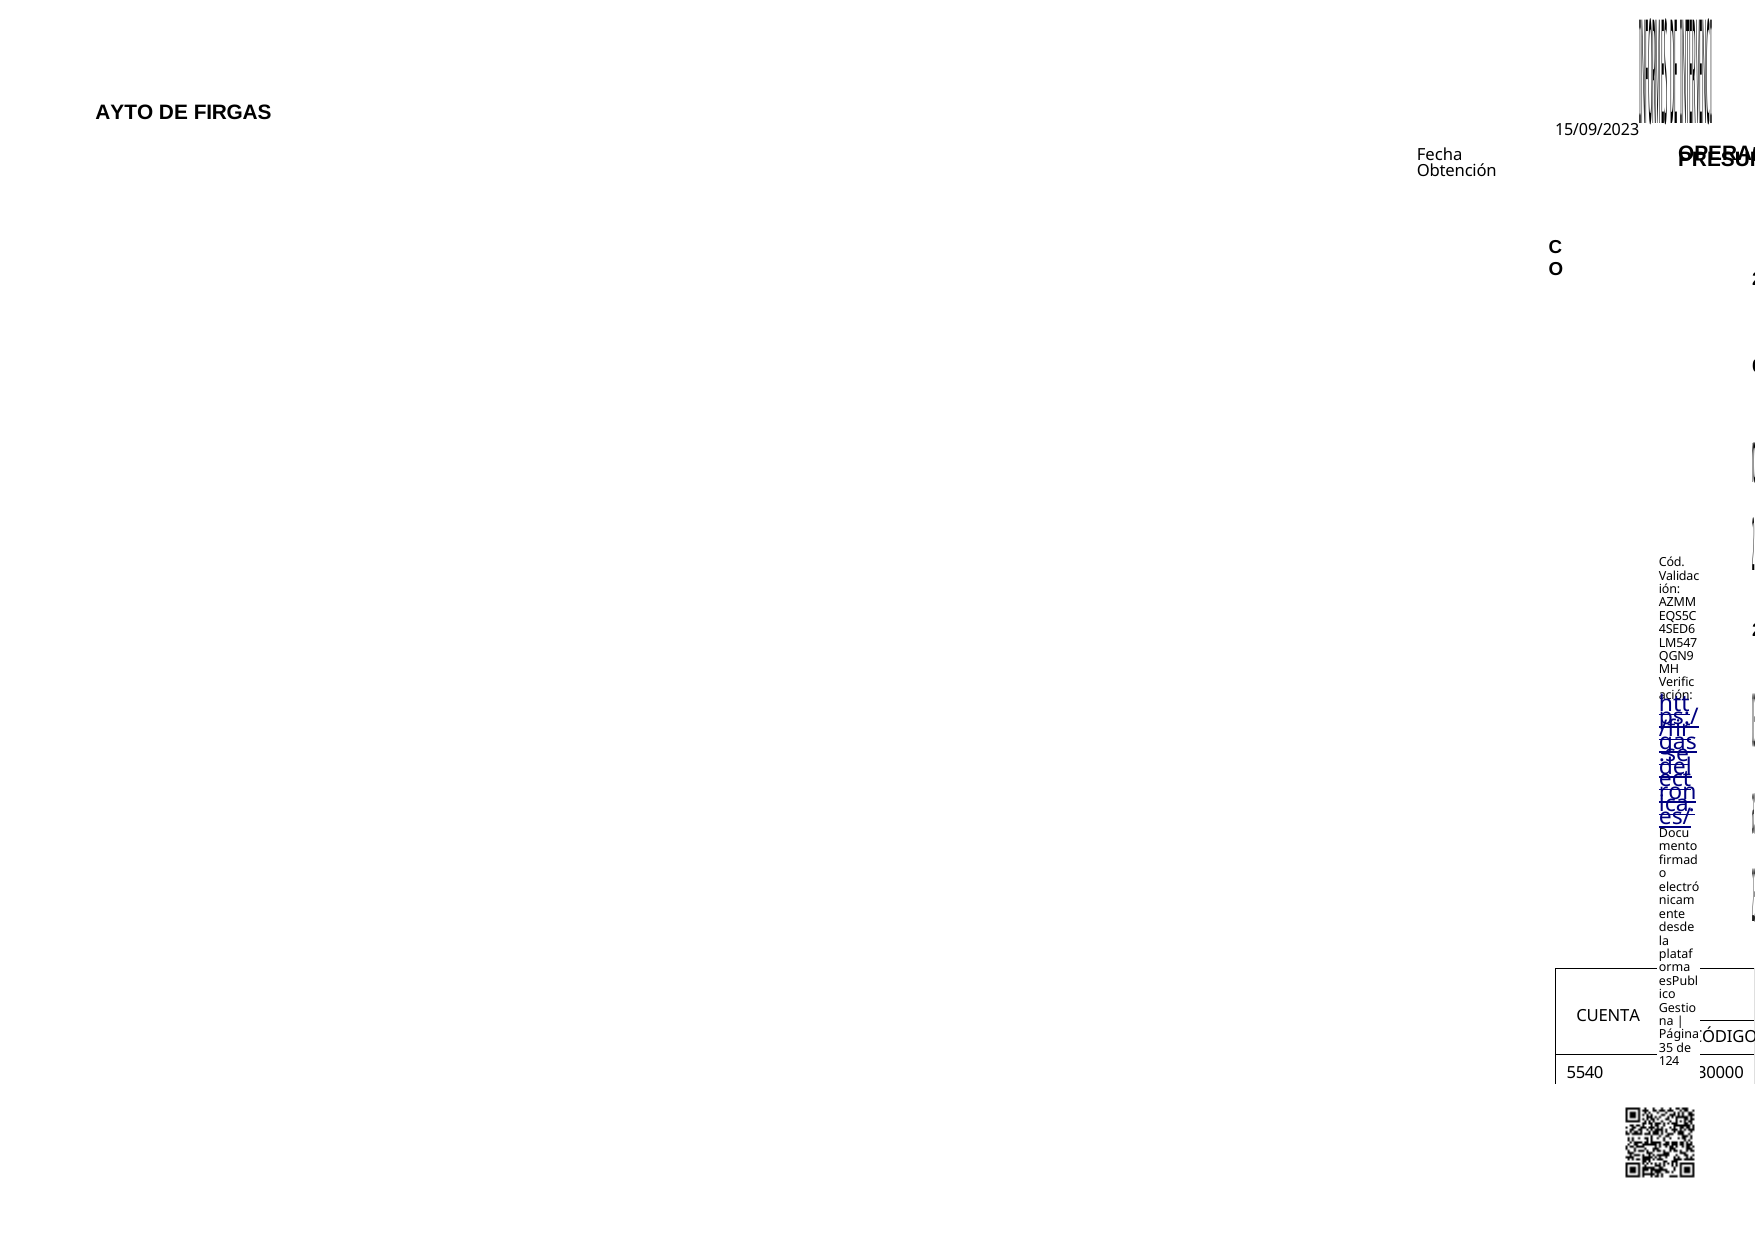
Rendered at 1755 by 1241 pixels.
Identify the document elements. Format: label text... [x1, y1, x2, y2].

table_cell CÓDIGO [1700, 1021, 1754, 1054]
text Verificación: https://firgas.sedelectronica.es/ [1659, 677, 1700, 827]
text Documento firmado electrónicamente desde la plataforma esPublico Gestiona | Página 35 de 124 [1659, 827, 1700, 1068]
text 15/09/2023INFORMESDEINTERVENCI [1555, 0, 1754, 154]
table_header CUENTA [1556, 969, 1657, 1054]
text Cód. Validación: AZMMEQS5C4SED6LM547QGN9MH [1659, 556, 1700, 677]
table_cell 5540 [1556, 1055, 1657, 1083]
table_cell 30000 [1700, 1055, 1754, 1083]
table_header CONCEPTO [1700, 969, 1754, 1020]
text AYTO DE FIRGAS [95, 99, 273, 123]
text Fecha Obtención [1417, 147, 1543, 180]
